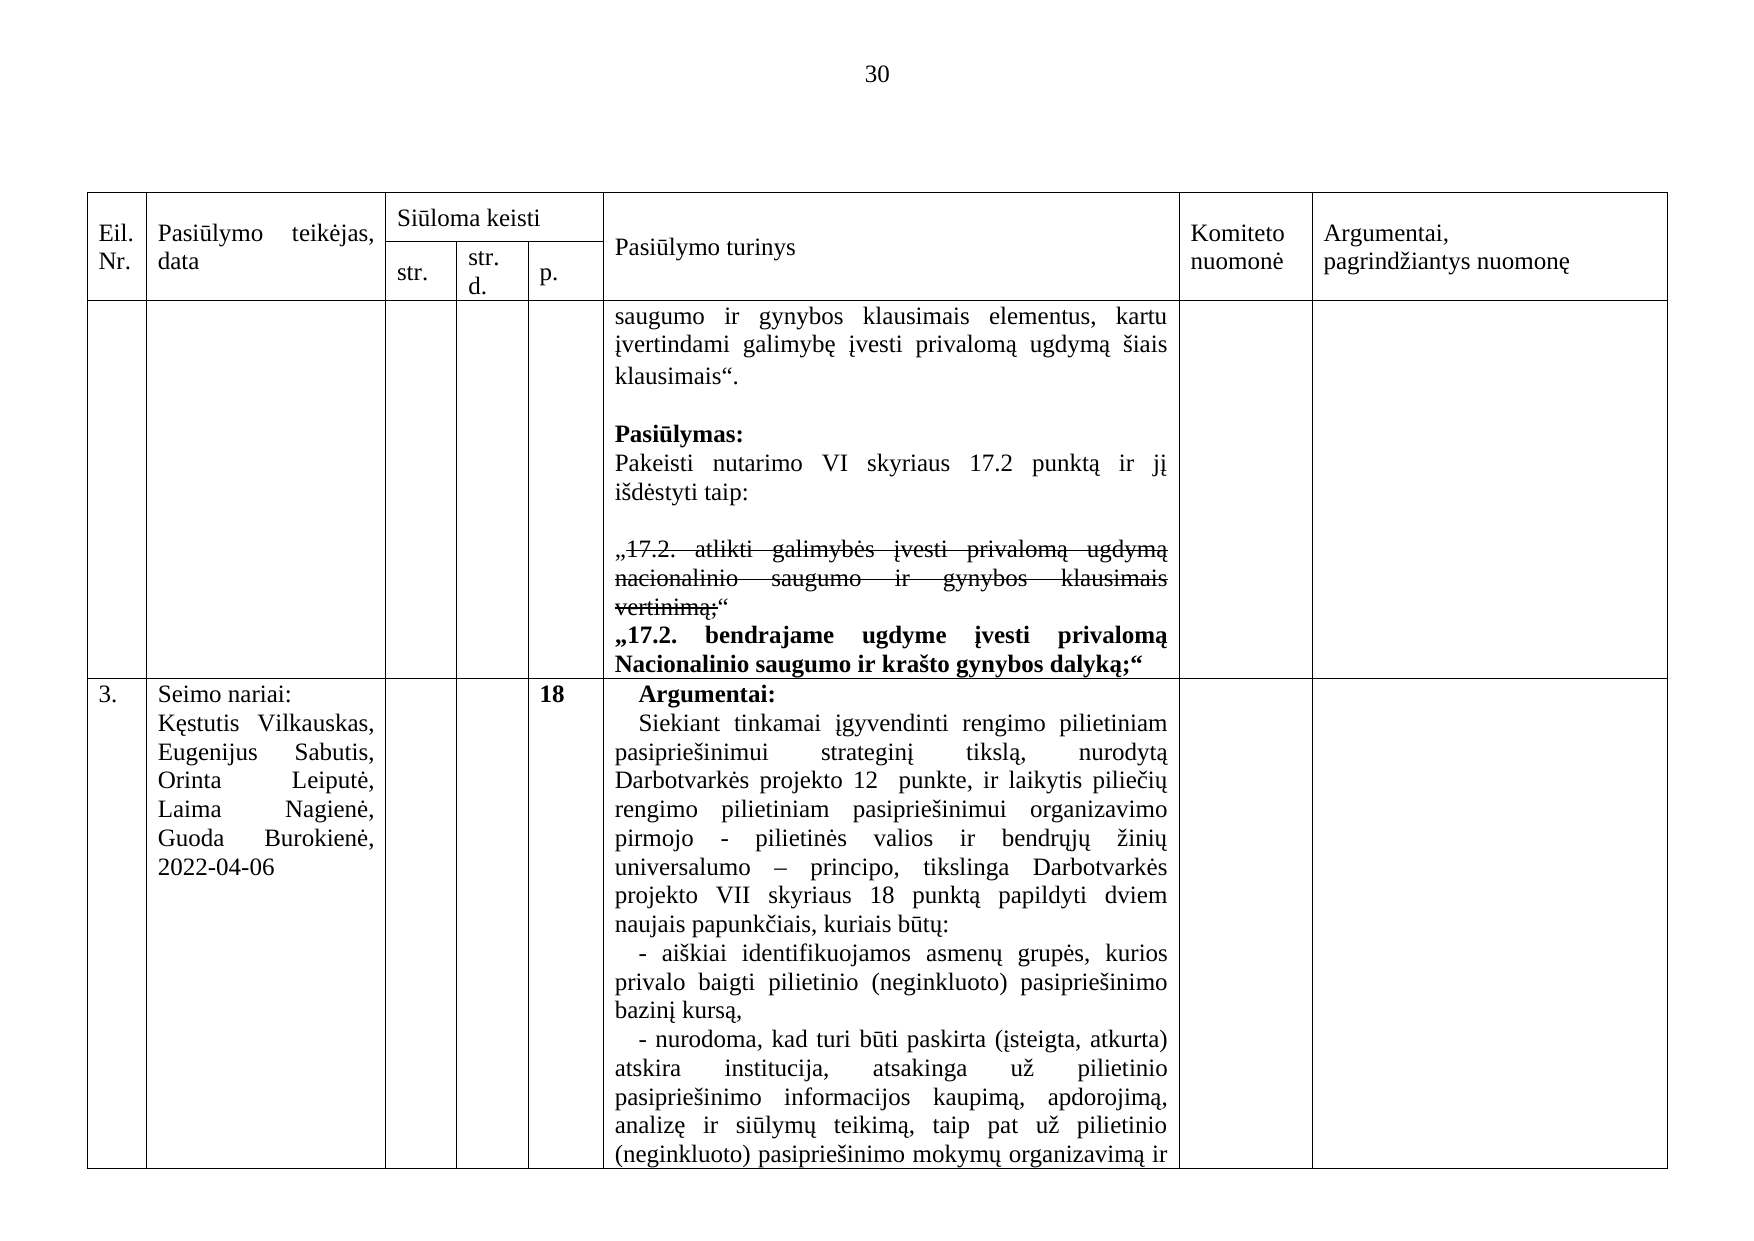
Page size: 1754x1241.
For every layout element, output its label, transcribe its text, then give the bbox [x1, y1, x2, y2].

table_cell 18 [529, 679, 603, 1168]
table_header Eil. Nr. [88, 193, 146, 300]
table_cell [386, 679, 456, 1168]
table_cell [1313, 679, 1667, 1168]
table_cell 3. [88, 679, 146, 1168]
table_cell [457, 679, 528, 1168]
table_header Siūloma keisti [386, 193, 603, 241]
table_cell [1313, 301, 1667, 678]
table_cell p. [529, 242, 603, 300]
table_cell str. [386, 242, 456, 300]
table_header Pasiūlymo teikėjas, data [147, 193, 385, 300]
table_cell [1180, 301, 1312, 678]
table_cell [529, 301, 603, 678]
table_cell [147, 301, 385, 678]
table_cell [386, 301, 456, 678]
table_cell [1180, 679, 1312, 1168]
table_cell Argumentai: Siekiant tinkamai įgyvendinti rengimo pilietiniam pasipriešinimui strateginį tikslą, nurodytą Darbotvarkės projekto 12 punkte, ir laikytis piliečių rengimo pilietiniam pasipriešinimui organizavimo pirmojo - pilietinės valios ir bendrųjų žinių universalumo – principo, tikslinga Darbotvarkės projekto VII skyriaus 18 punktą papildyti dviem naujais papunkčiais, kuriais būtų: - aiškiai identifikuojamos asmenų grupės, kurios privalo baigti pilietinio (neginkluoto) pasipriešinimo bazinį kursą, - nurodoma, kad turi būti paskirta (įsteigta, atkurta) atskira institucija, atsakinga už pilietinio pasipriešinimo informacijos kaupimą, apdorojimą, analizę ir siūlymų teikimą, taip pat už pilietinio (neginkluoto) pasipriešinimo mokymų organizavimą ir [604, 679, 1179, 1168]
table_cell saugumo ir gynybos klausimais elementus, kartu įvertindami galimybę įvesti privalomą ugdymą šiais klausimais“. Pasiūlymas: Pakeisti nutarimo VI skyriaus 17.2 punktą ir jį išdėstyti taip: „17.2. atlikti galimybės įvesti privalomą ugdymą nacionalinio saugumo ir gynybos klausimais vertinimą;“ „17.2. bendrajame ugdyme įvesti privalomą Nacionalinio saugumo ir krašto gynybos dalyką;“ [604, 301, 1179, 678]
table_cell str. d. [457, 242, 528, 300]
table_header Argumentai, pagrindžiantys nuomonę [1313, 193, 1667, 300]
table_cell Seimo nariai: Kęstutis Vilkauskas, Eugenijus Sabutis, Orinta Leiputė, Laima Nagienė, Guoda Burokienė, 2022-04-06 [147, 679, 385, 1168]
table_header Komiteto nuomonė [1180, 193, 1312, 300]
table_cell [88, 301, 146, 678]
table_cell [457, 301, 528, 678]
table_header Pasiūlymo turinys [604, 193, 1179, 300]
